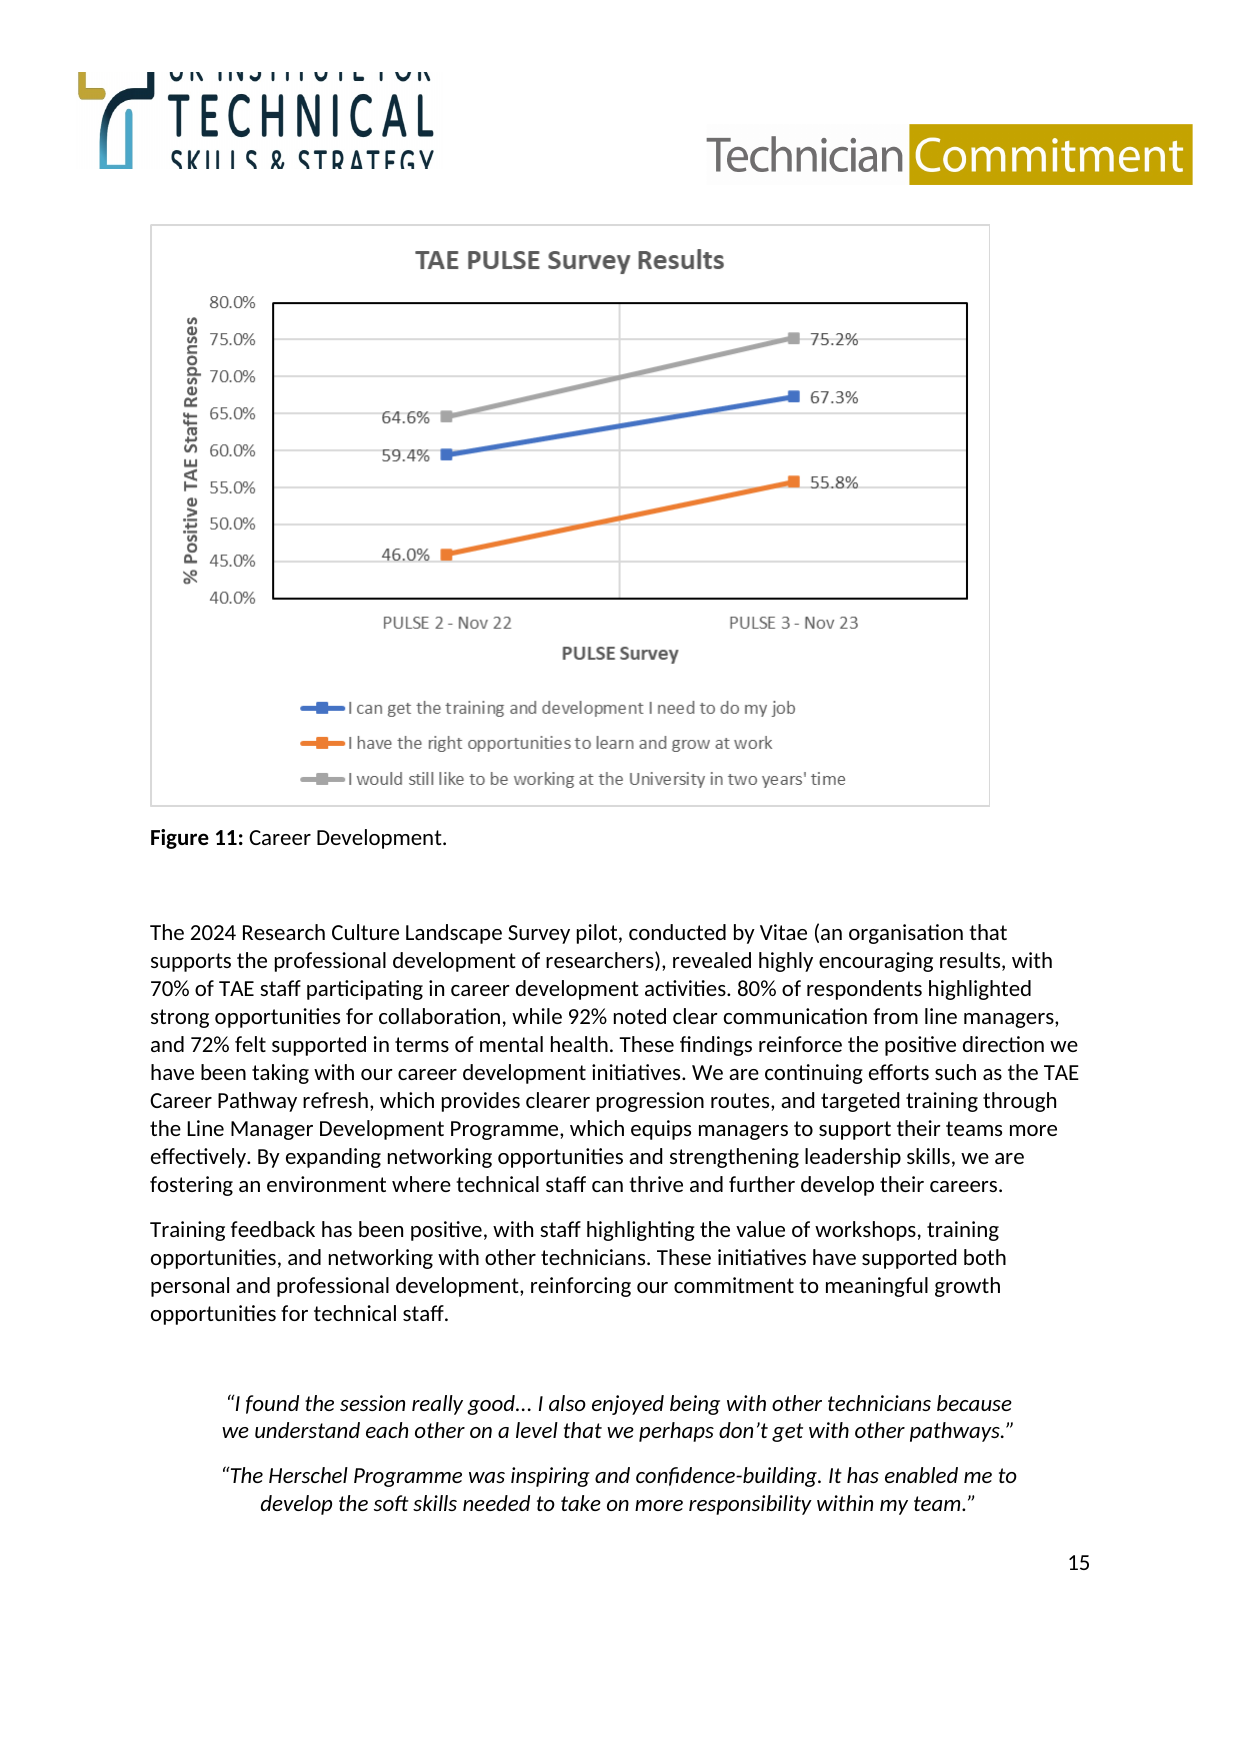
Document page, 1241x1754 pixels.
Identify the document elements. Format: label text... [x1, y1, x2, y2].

text Figure 11: Career Development. [150, 823, 1090, 851]
text “The Herschel Programme was inspiring and confidence-building. It has enabled me to develop the soft skills needed to take on more responsibility within my team.” [209, 1461, 1031, 1517]
text “I found the session really good... I also enjoyed being with other technicians because we understand each other on a level that we perhaps don’t get with other pathways.” [209, 1389, 1031, 1445]
text The 2024 Research Culture Landscape Survey pilot, conducted by Vitae (an organisation that supports the professional development of researchers), revealed highly encouraging results, with 70% of TAE staff participating in career development activities. 80% of respondents highlighted strong opportunities for collaboration, while 92% noted clear communication from line managers, and 72% felt supported in terms of mental health. These findings reinforce the positive direction we have been taking with our career development initiatives. We are continuing efforts such as the TAE Career Pathway refresh, which provides clearer progression routes, and targeted training through the Line Manager Development Programme, which equips managers to support their teams more effectively. By expanding networking opportunities and strengthening leadership skills, we are fostering an environment where technical staff can thrive and further develop their careers. [150, 918, 1090, 1198]
text Training feedback has been positive, with staff highlighting the value of workshops, training opportunities, and networking with other technicians. These initiatives have supported both personal and professional development, reinforcing our commitment to meaningful growth opportunities for technical staff. [150, 1215, 1090, 1327]
